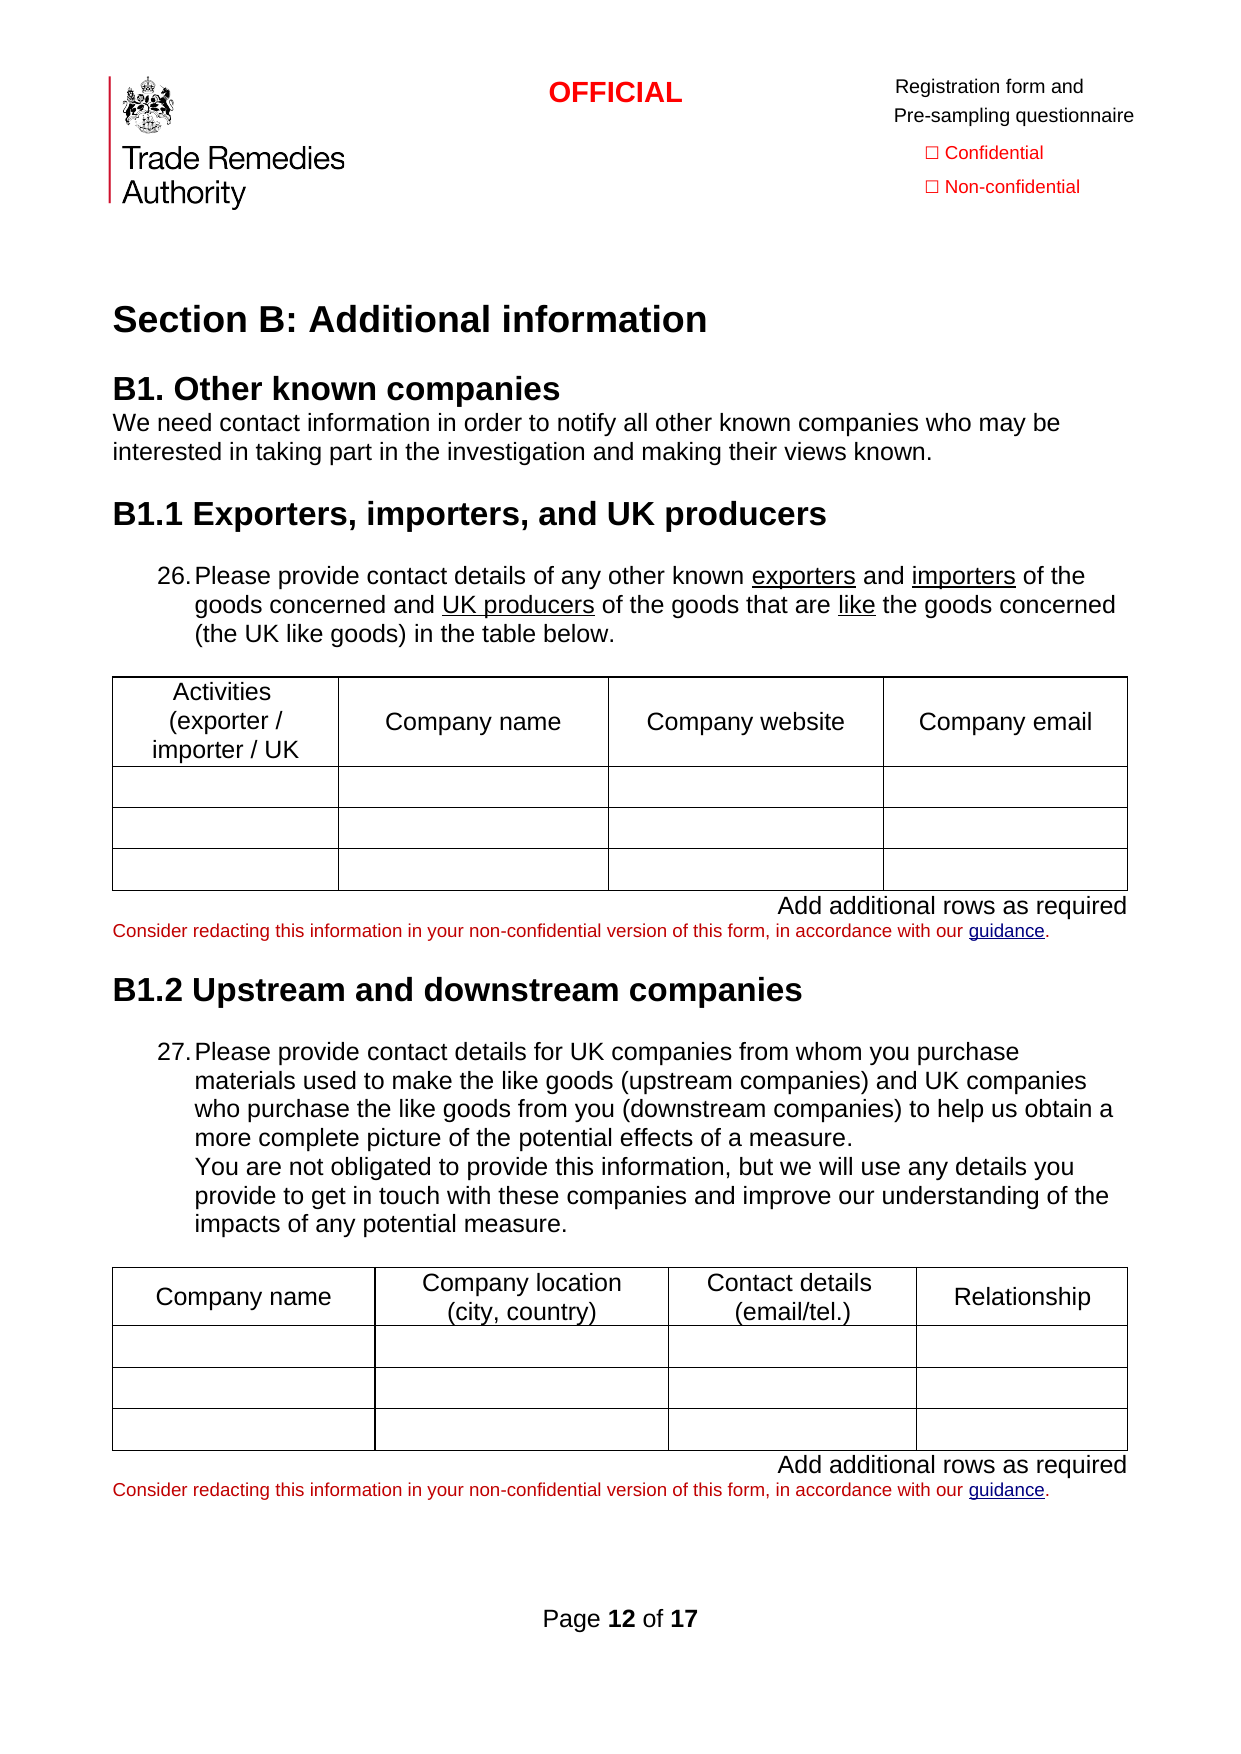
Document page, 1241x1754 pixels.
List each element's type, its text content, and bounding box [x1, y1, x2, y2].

text Add additional rows as required [112, 891, 1128, 919]
table_cell [669, 1326, 916, 1367]
table_cell [113, 849, 338, 889]
table_cell [113, 767, 338, 807]
table_cell [884, 767, 1127, 807]
table_cell [609, 767, 883, 807]
subtitle B1.1 Exporters, importers, and UK producers [112, 494, 1128, 533]
table_header Activities (exporter / importer / UK producer [113, 678, 338, 766]
subtitle B1.2 Upstream and downstream companies [112, 970, 1128, 1008]
table_cell [113, 1326, 374, 1367]
table_cell [376, 1368, 668, 1408]
table_cell [113, 1409, 374, 1449]
text We need contact information in order to notify all other known companies who may be interested in taking part in the investigation and making their views known. [112, 408, 1128, 494]
subtitle Section B: Additional information [112, 298, 1128, 341]
table_cell [113, 1368, 374, 1408]
table_header Company location (city, country) [376, 1268, 668, 1325]
text Add additional rows as required [112, 1451, 1128, 1479]
table_cell [339, 849, 608, 889]
table_cell [339, 808, 608, 848]
table_cell [917, 1326, 1127, 1367]
table_header Relationship [917, 1268, 1127, 1325]
table_cell [669, 1368, 916, 1408]
table_cell [669, 1409, 916, 1449]
table_header Company email [884, 678, 1127, 766]
table_cell [376, 1326, 668, 1367]
table_cell [917, 1409, 1127, 1449]
table_cell [884, 849, 1127, 889]
table_header Company website [609, 678, 883, 766]
table_header Contact details (email/tel.) [669, 1268, 916, 1325]
table_cell [884, 808, 1127, 848]
list Please provide contact details for UK companies from whom you purchase materials used to make the like goods (upstream companies) and UK companies who purchase the like goods from you (downstream companies) to help us obtain a more complete picture of the potential effects of a measure. You are not obligated to provide this information, but we will use any details you provide to get in touch with these companies and improve our understanding of the impacts of any potential measure. [157, 1037, 1128, 1238]
subtitle B1. Other known companies [112, 369, 1128, 408]
table_cell [917, 1368, 1127, 1408]
table_header Company name [113, 1268, 374, 1325]
table_cell [339, 767, 608, 807]
table_cell [609, 808, 883, 848]
table_cell [376, 1409, 668, 1449]
table_cell [113, 808, 338, 848]
table_cell [609, 849, 883, 889]
text Consider redacting this information in your non-confidential version of this form, in accordance with our guidance. [112, 919, 1128, 941]
list Please provide contact details of any other known exporters and importers of the goods concerned and UK producers of the goods that are like the goods concerned (the UK like goods) in the table below. [157, 561, 1128, 648]
table_header Company name [339, 678, 608, 766]
text Consider redacting this information in your non-confidential version of this form, in accordance with our guidance. [112, 1479, 1128, 1501]
